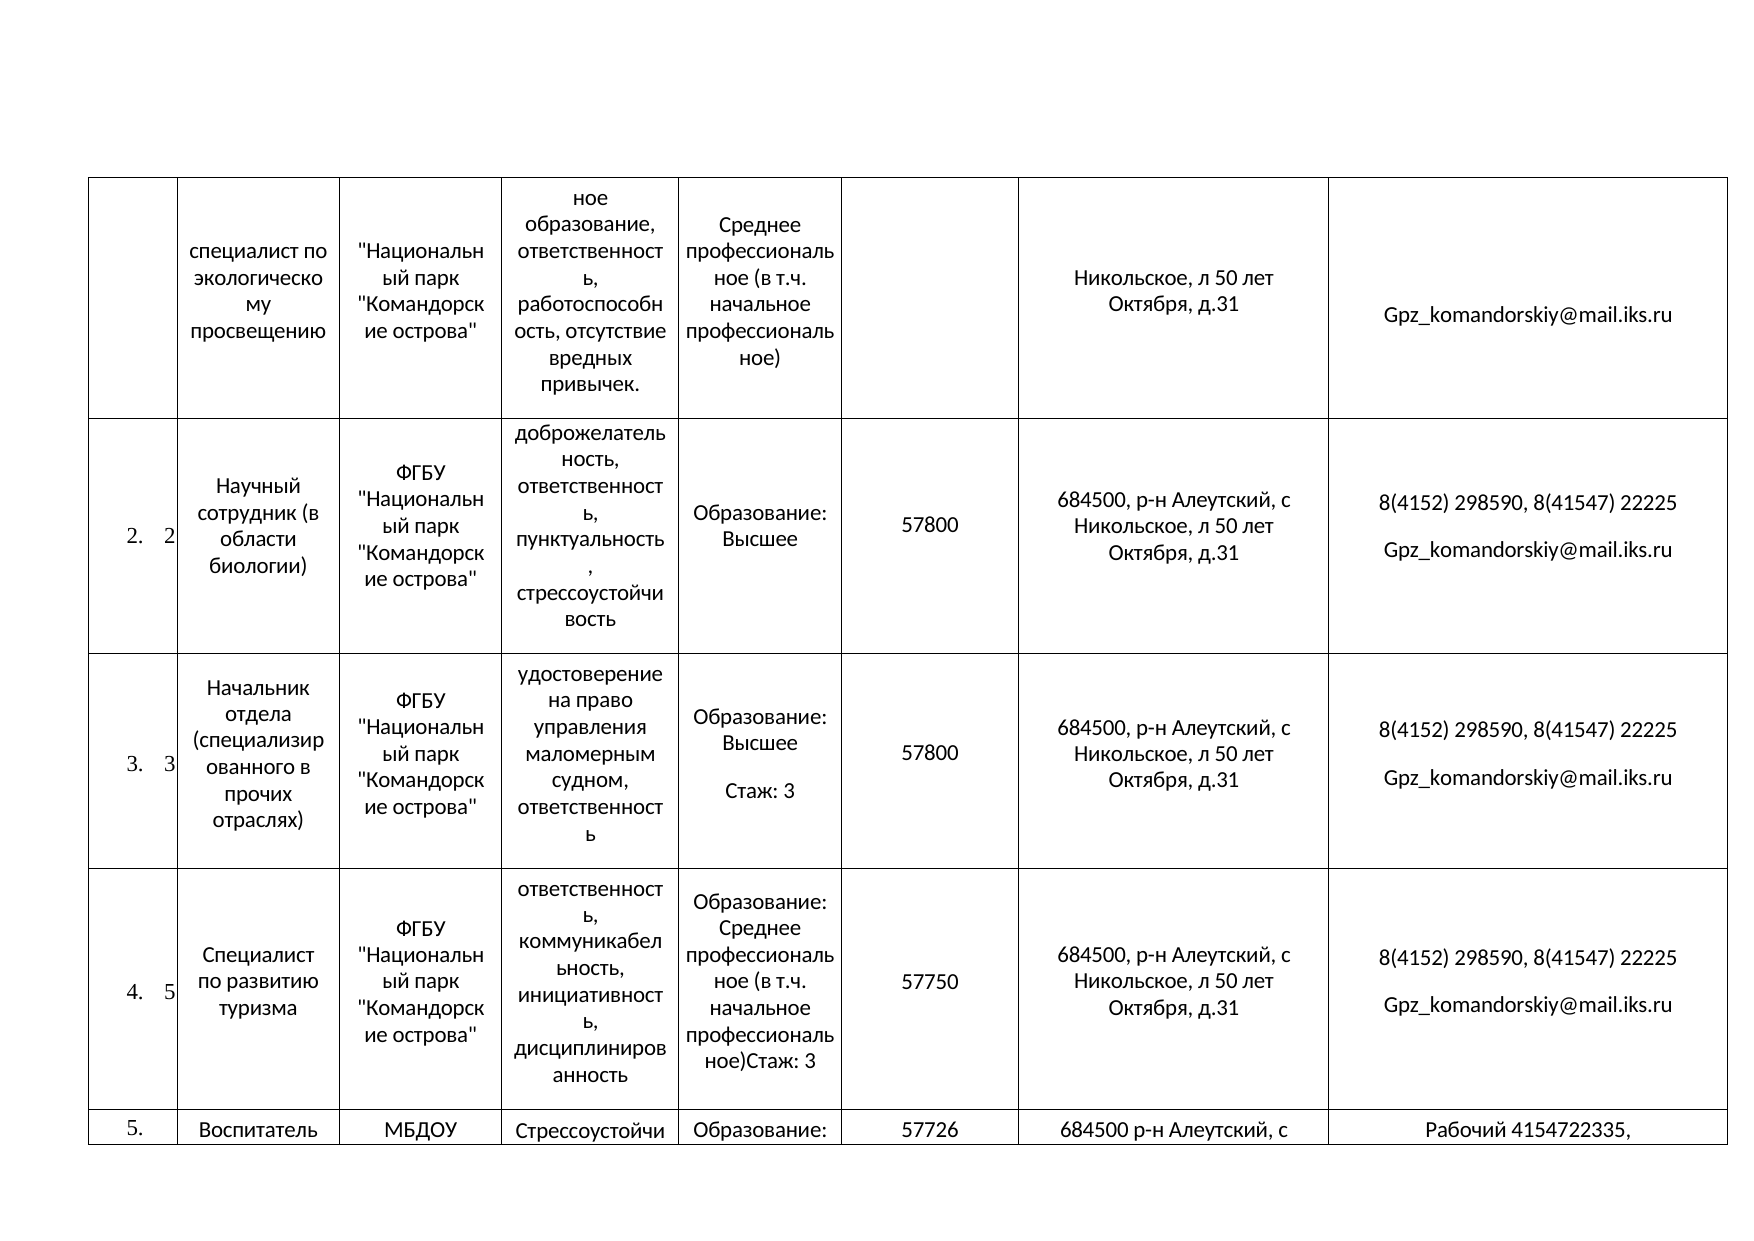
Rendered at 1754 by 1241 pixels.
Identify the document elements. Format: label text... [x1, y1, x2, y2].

table_cell специалист по экологическому просвещению [178, 178, 339, 418]
table_cell Научный сотрудник (в области биологии) [178, 419, 339, 653]
table_cell доброжелательность, ответственность, пунктуальность, стрессоустойчивость [502, 419, 678, 653]
table_cell 8(4152) 298590, 8(41547) 22225 Gpz_komandorskiy@mail.iks.ru [1329, 654, 1727, 868]
table_cell [89, 178, 177, 418]
table_cell Образование: Высшее [679, 419, 841, 653]
table_cell "Национальный парк "Командорские острова" [340, 178, 501, 418]
table_cell 5 [89, 869, 177, 1109]
table_cell Никольское, л 50 лет Октября, д.31 [1019, 178, 1328, 418]
table_cell удостоверение на право управления маломерным судном, ответственность [502, 654, 678, 868]
table_cell 684500 р-н Алеутский, с [1019, 1110, 1328, 1144]
table_cell Среднее профессиональное (в т.ч. начальное профессиональное) [679, 178, 841, 418]
table_cell 684500, р-н Алеутский, с Никольское, л 50 лет Октября, д.31 [1019, 869, 1328, 1109]
table_cell Начальник отдела (специализированного в прочих отраслях) [178, 654, 339, 868]
table_cell 684500, р-н Алеутский, с Никольское, л 50 лет Октября, д.31 [1019, 654, 1328, 868]
table_cell ное образование, ответственность, работоспособность, отсутствие вредных привычек. [502, 178, 678, 418]
table_cell ответственность, коммуникабельность, инициативность, дисциплинированность [502, 869, 678, 1109]
table_cell Образование: [679, 1110, 841, 1144]
table_cell 57800 [842, 654, 1018, 868]
table_cell Стрессоустойчи [502, 1110, 678, 1144]
table_cell Рабочий 4154722335, [1329, 1110, 1727, 1144]
table_cell 3 [89, 654, 177, 868]
table_cell 8(4152) 298590, 8(41547) 22225 Gpz_komandorskiy@mail.iks.ru [1329, 419, 1727, 653]
table_cell Воспитатель [178, 1110, 339, 1144]
table_cell МБДОУ [340, 1110, 501, 1144]
table_cell 684500, р-н Алеутский, с Никольское, л 50 лет Октября, д.31 [1019, 419, 1328, 653]
table_cell [89, 1110, 177, 1144]
table_cell 57750 [842, 869, 1018, 1109]
table_cell 2 [89, 419, 177, 653]
table_cell Образование: Среднее профессиональное (в т.ч. начальное профессиональное)Стаж: 3 [679, 869, 841, 1109]
table_cell Образование: Высшее Стаж: 3 [679, 654, 841, 868]
table_cell 8(4152) 298590, 8(41547) 22225 Gpz_komandorskiy@mail.iks.ru [1329, 869, 1727, 1109]
table_cell Специалист по развитию туризма [178, 869, 339, 1109]
table_cell ФГБУ "Национальный парк "Командорские острова" [340, 869, 501, 1109]
table_cell 57800 [842, 419, 1018, 653]
table_cell Gpz_komandorskiy@mail.iks.ru [1329, 178, 1727, 418]
table_cell 57726 [842, 1110, 1018, 1144]
table_cell ФГБУ "Национальный парк "Командорские острова" [340, 654, 501, 868]
table_cell ФГБУ "Национальный парк "Командорские острова" [340, 419, 501, 653]
table_cell [842, 178, 1018, 418]
